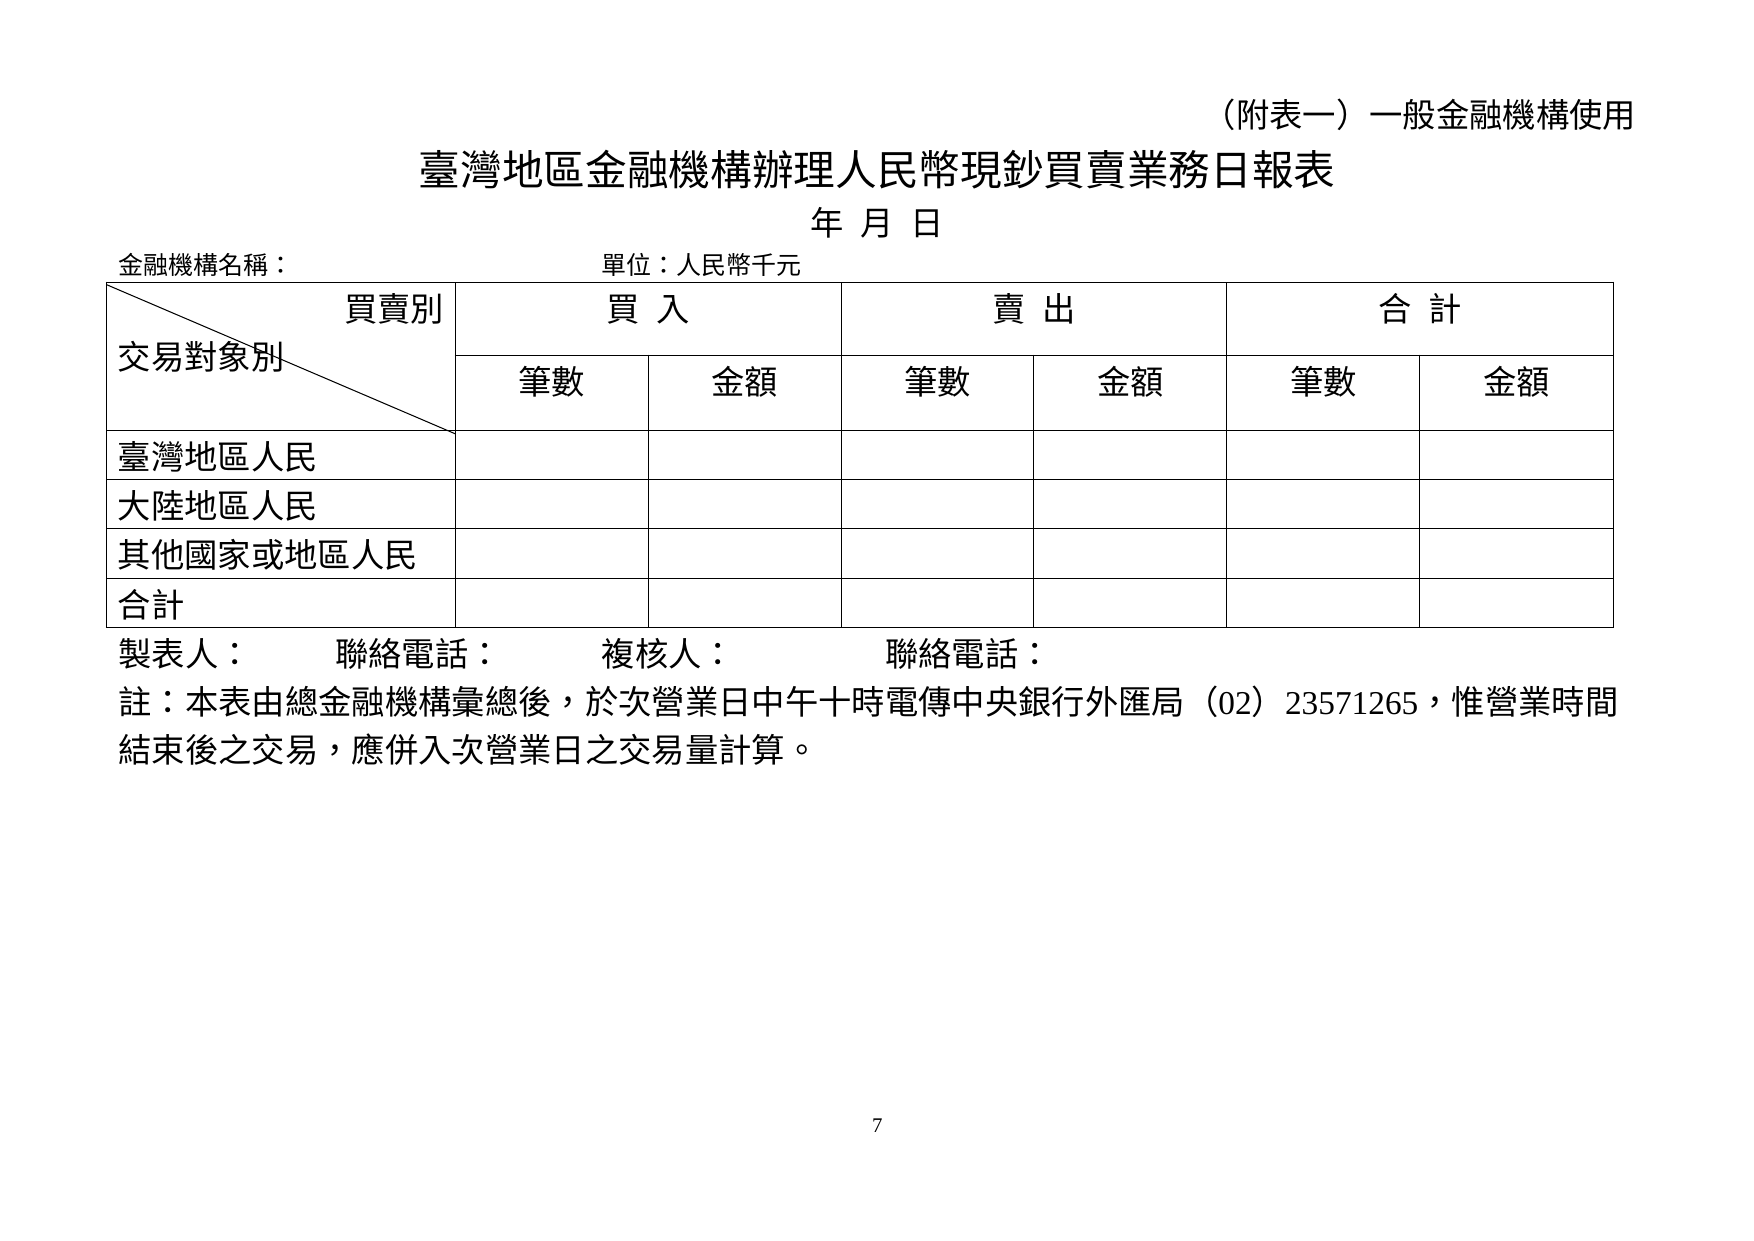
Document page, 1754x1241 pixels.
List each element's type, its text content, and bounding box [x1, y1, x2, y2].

text 年 月 日 [118, 197, 1636, 245]
table_cell [1227, 480, 1419, 528]
table_cell [1420, 529, 1613, 577]
table_cell 筆數 [1227, 356, 1419, 429]
table_cell 合計 [107, 579, 455, 627]
table_cell [1034, 480, 1226, 528]
table_cell [1420, 579, 1613, 627]
table_cell 金額 [649, 356, 841, 429]
table_header 賣 出 [842, 283, 1226, 354]
text 臺灣地區金融機構辦理人民幣現鈔買賣業務日報表 [118, 137, 1636, 197]
table_cell [842, 529, 1033, 577]
table_cell [456, 579, 648, 627]
table_cell 筆數 [842, 356, 1033, 429]
table_cell [456, 480, 648, 528]
table_cell 大陸地區人民 [107, 480, 455, 528]
table_cell 筆數 [456, 356, 648, 429]
table_cell [649, 529, 841, 577]
table_cell [1034, 431, 1226, 479]
table_cell [1420, 480, 1613, 528]
table_header 買 入 [456, 283, 841, 354]
table_cell 金額 [1034, 356, 1226, 429]
table_cell [1034, 529, 1226, 577]
table_cell 金額 [1420, 356, 1613, 429]
table_cell [1227, 579, 1419, 627]
table_cell [456, 431, 648, 479]
table_cell [649, 579, 841, 627]
table_cell [842, 579, 1033, 627]
text 製表人： 聯絡電話： 複核人： 聯絡電話： [118, 628, 1636, 676]
table_header 買賣別 交易對象別 [107, 283, 455, 429]
table_cell [649, 480, 841, 528]
table_cell 臺灣地區人民 [107, 431, 455, 479]
table_cell [1420, 431, 1613, 479]
table_cell [842, 431, 1033, 479]
table_cell [1227, 431, 1419, 479]
table_cell [649, 431, 841, 479]
table_cell [1227, 529, 1419, 577]
text 註：本表由總金融機構彙總後，於次營業日中午十時電傳中央銀行外匯局（02）23571265，惟營業時間結束後之交易，應併入次營業日之交易量計算。 [118, 676, 1636, 772]
table_cell [456, 529, 648, 577]
text （附表一）一般金融機構使用 [118, 89, 1636, 137]
table_cell 其他國家或地區人民 [107, 529, 455, 577]
table_cell [1034, 579, 1226, 627]
text 金融機構名稱： 單位：人民幣千元 [118, 245, 1636, 282]
table_cell [842, 480, 1033, 528]
table_header 合 計 [1227, 283, 1613, 354]
